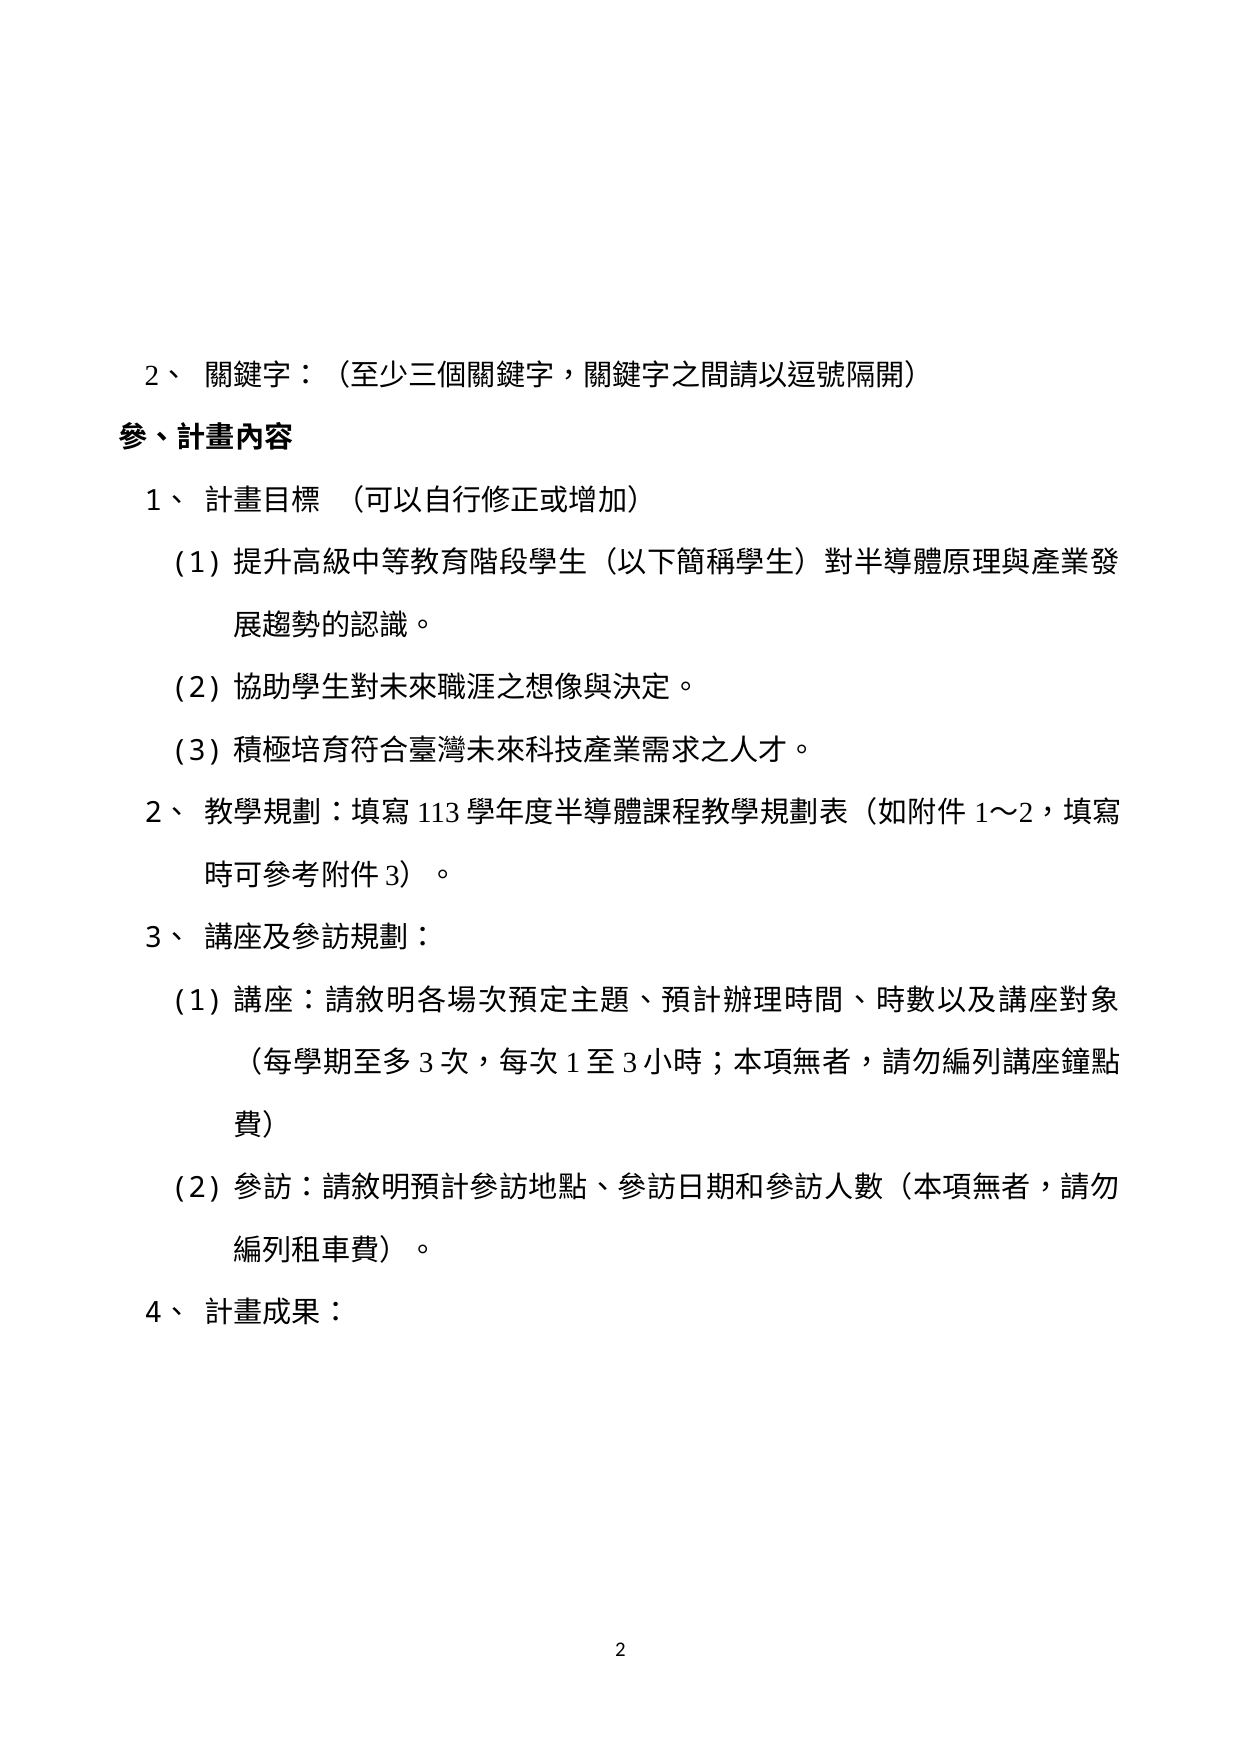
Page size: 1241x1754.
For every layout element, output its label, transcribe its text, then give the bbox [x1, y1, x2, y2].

subtitle 參、計畫內容 [118, 393, 1122, 456]
list 提升高級中等教育階段學生（以下簡稱學生）對半導體原理與產業發展趨勢的認識。 [171, 518, 1122, 643]
list 講座及參訪規劃： [144, 893, 1122, 956]
list 協助學生對未來職涯之想像與決定。 [171, 643, 1122, 706]
list 教學規劃：填寫113學年度半導體課程教學規劃表（如附件1～2，填寫時可參考附件3）。 [144, 768, 1122, 893]
list 積極培育符合臺灣未來科技產業需求之人才。 [171, 706, 1122, 768]
list 講座：請敘明各場次預定主題、預計辦理時間、時數以及講座對象（每學期至多3次，每次1至3小時；本項無者，請勿編列講座鐘點費） [171, 956, 1122, 1143]
list 關鍵字：（至少三個關鍵字，關鍵字之間請以逗號隔開） [144, 331, 1122, 393]
list 參訪：請敘明預計參訪地點、參訪日期和參訪人數（本項無者，請勿編列租車費）。 [171, 1143, 1122, 1268]
list 計畫目標 （可以自行修正或增加） [144, 456, 1122, 518]
list 計畫成果： [144, 1268, 1122, 1331]
